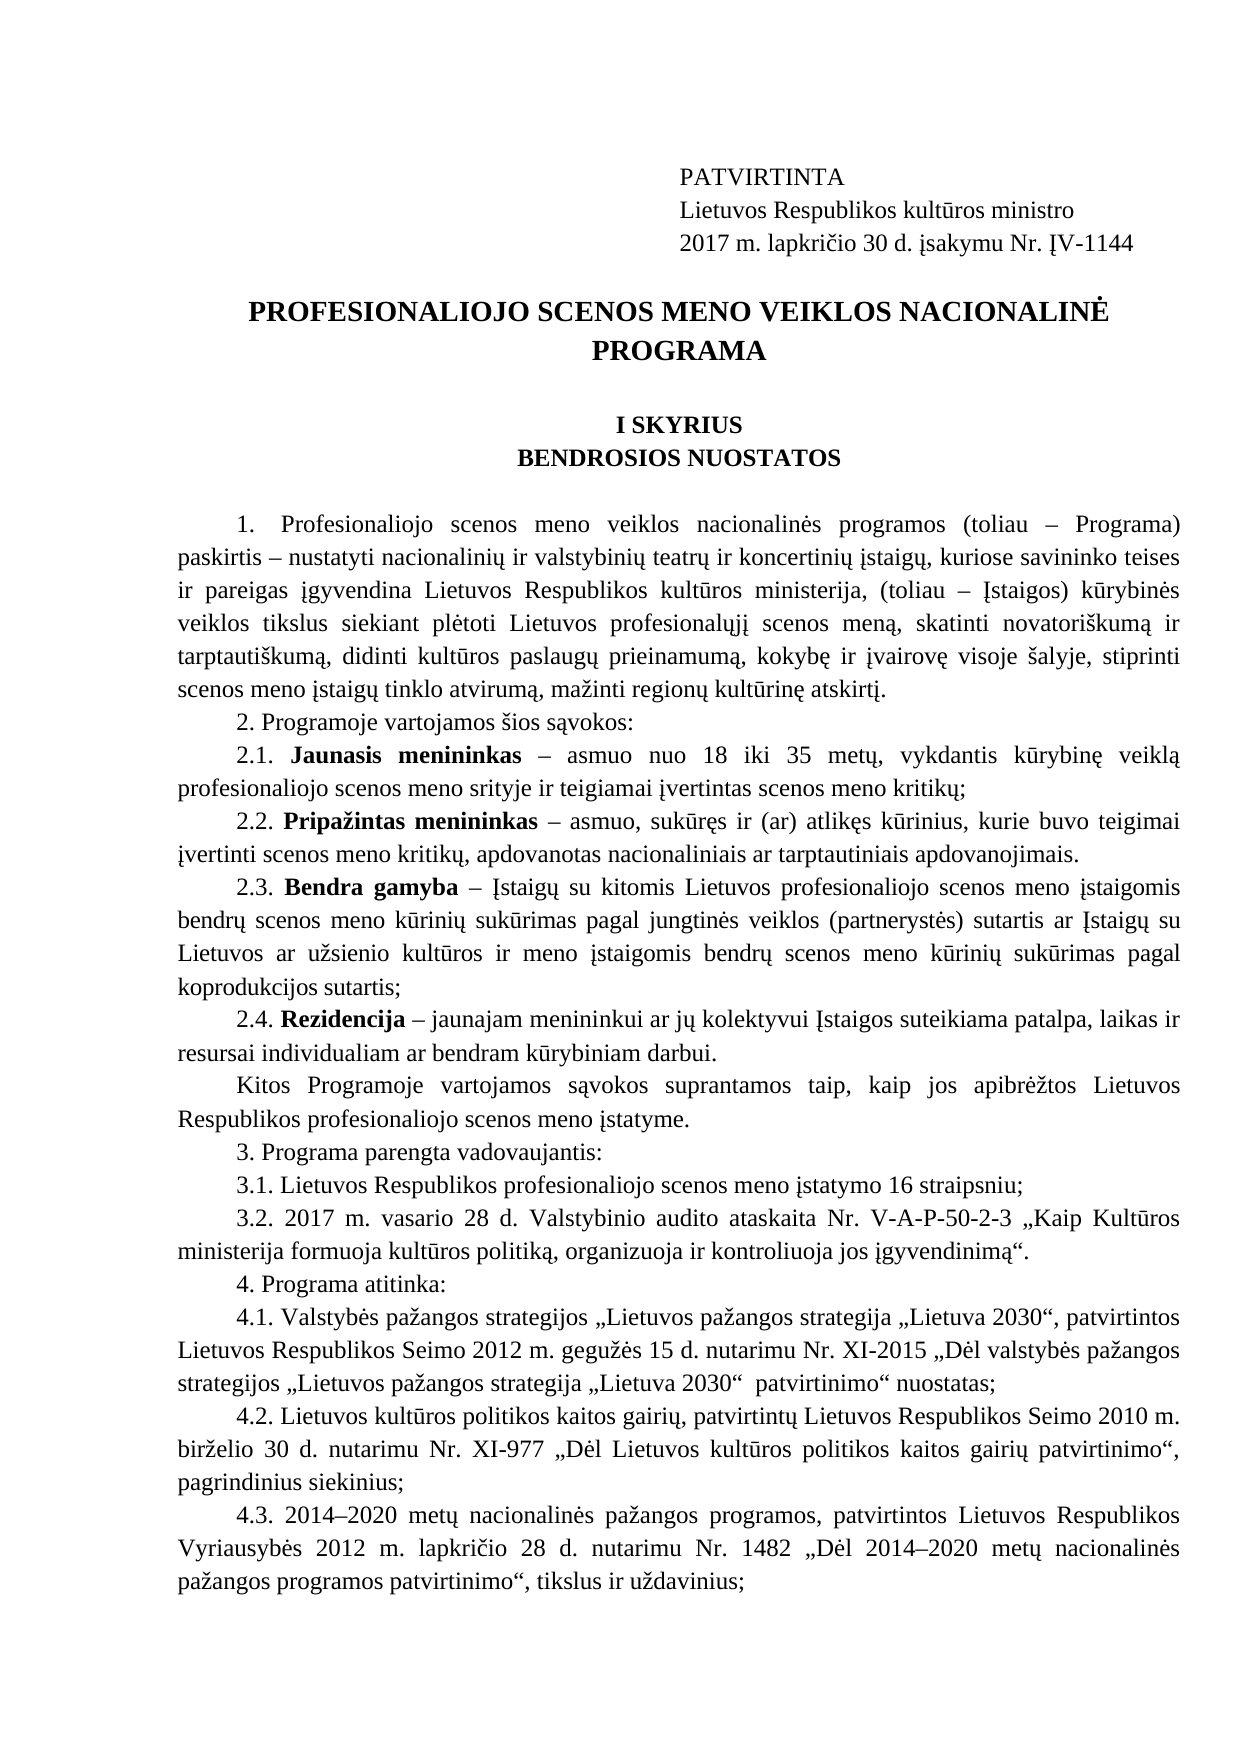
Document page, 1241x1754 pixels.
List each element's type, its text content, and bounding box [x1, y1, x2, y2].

text BENDROSIOS NUOSTATOS [177, 443, 1181, 472]
text 3.1. Lietuvos Respublikos profesionaliojo scenos meno įstatymo 16 straipsniu; [177, 1170, 1181, 1198]
text 4.3. 2014–2020 metų nacionalinės pažangos programos, patvirtintos Lietuvos Respublikos Vyriausybės 2012 m. lapkričio 28 d. nutarimu Nr. 1482 „Dėl 2014–2020 metų nacionalinės pažangos programos patvirtinimo“, tikslus ir uždavinius; [177, 1500, 1181, 1595]
text 2.4. Rezidencija – jaunajam menininkui ar jų kolektyvui Įstaigos suteikiama patalpa, laikas ir resursai individualiam ar bendram kūrybiniam darbui. [177, 1004, 1181, 1066]
text 4. Programa atitinka: [177, 1269, 1181, 1297]
text Profesionaliojo scenos meno veiklos nacionalinė programa [177, 294, 1181, 367]
text 1. Profesionaliojo scenos meno veiklos nacionalinės programos (toliau – Programa) paskirtis – nustatyti nacionalinių ir valstybinių teatrų ir koncertinių įstaigų, kuriose savininko teises ir pareigas įgyvendina Lietuvos Respublikos kultūros ministerija, (toliau – Įstaigos) kūrybinės veiklos tikslus siekiant plėtoti Lietuvos profesionalųjį scenos meną, skatinti novatoriškumą ir tarptautiškumą, didinti kultūros paslaugų prieinamumą, kokybę ir įvairovę visoje šalyje, stiprinti scenos meno įstaigų tinklo atvirumą, mažinti regionų kultūrinę atskirtį. [177, 509, 1181, 703]
text 2. Programoje vartojamos šios sąvokos: [177, 707, 1181, 736]
text 2.3. Bendra gamyba – Įstaigų su kitomis Lietuvos profesionaliojo scenos meno įstaigomis bendrų scenos meno kūrinių sukūrimas pagal jungtinės veiklos (partnerystės) sutartis ar Įstaigų su Lietuvos ar užsienio kultūros ir meno įstaigomis bendrų scenos meno kūrinių sukūrimas pagal koprodukcijos sutartis; [177, 872, 1181, 1000]
text 4.1. Valstybės pažangos strategijos „Lietuvos pažangos strategija „Lietuva 2030“, patvirtintos Lietuvos Respublikos Seimo 2012 m. gegužės 15 d. nutarimu Nr. XI-2015 „Dėl valstybės pažangos strategijos „Lietuvos pažangos strategija „Lietuva 2030“ patvirtinimo“ nuostatas; [177, 1302, 1181, 1397]
text 4.2. Lietuvos kultūros politikos kaitos gairių, patvirtintų Lietuvos Respublikos Seimo 2010 m. birželio 30 d. nutarimu Nr. XI-977 „Dėl Lietuvos kultūros politikos kaitos gairių patvirtinimo“, pagrindinius siekinius; [177, 1401, 1181, 1496]
text I SKYRIUS [177, 410, 1181, 439]
text Kitos Programoje vartojamos sąvokos suprantamos taip, kaip jos apibrėžtos Lietuvos Respublikos profesionaliojo scenos meno įstatyme. [177, 1071, 1181, 1132]
text 2.1. Jaunasis menininkas – asmuo nuo 18 iki 35 metų, vykdantis kūrybinę veiklą profesionaliojo scenos meno srityje ir teigiamai įvertintas scenos meno kritikų; [177, 740, 1181, 802]
text Lietuvos Respublikos kultūros ministro [679, 196, 1181, 224]
text 3. Programa parengta vadovaujantis: [177, 1137, 1181, 1165]
text PATVIRTINTA [679, 162, 1181, 191]
text 2.2. Pripažintas menininkas – asmuo, sukūręs ir (ar) atlikęs kūrinius, kurie buvo teigimai įvertinti scenos meno kritikų, apdovanotas nacionaliniais ar tarptautiniais apdovanojimais. [177, 806, 1181, 868]
text 2017 m. lapkričio 30 d. įsakymu Nr. ĮV-1144 [679, 228, 1181, 257]
text 3.2. 2017 m. vasario 28 d. Valstybinio audito ataskaita Nr. V-A-P-50-2-3 „Kaip Kultūros ministerija formuoja kultūros politiką, organizuoja ir kontroliuoja jos įgyvendinimą“. [177, 1203, 1181, 1264]
